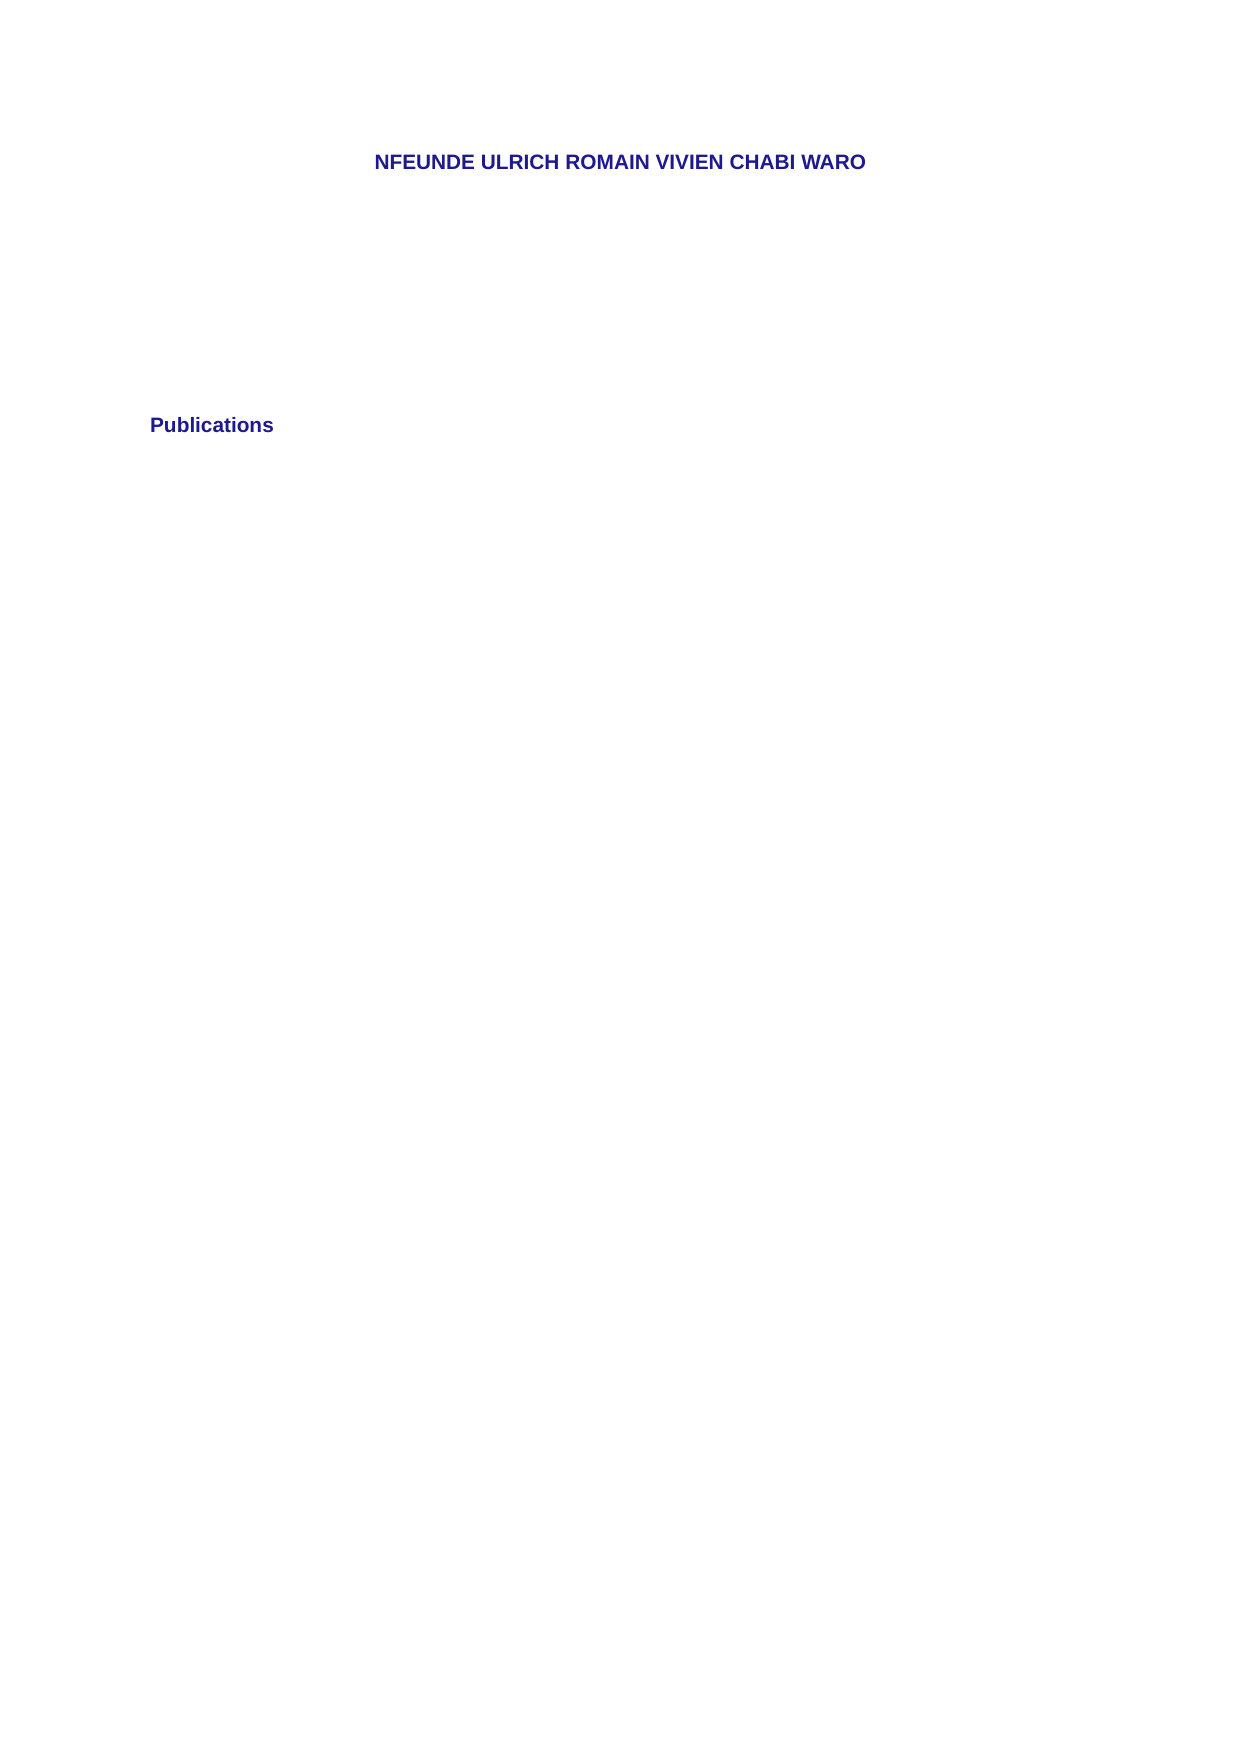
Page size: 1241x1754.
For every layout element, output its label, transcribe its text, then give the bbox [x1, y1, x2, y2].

subtitle Publications [150, 412, 1090, 436]
subtitle NFEUNDE ULRICH ROMAIN VIVIEN CHABI WARO [150, 150, 1090, 174]
